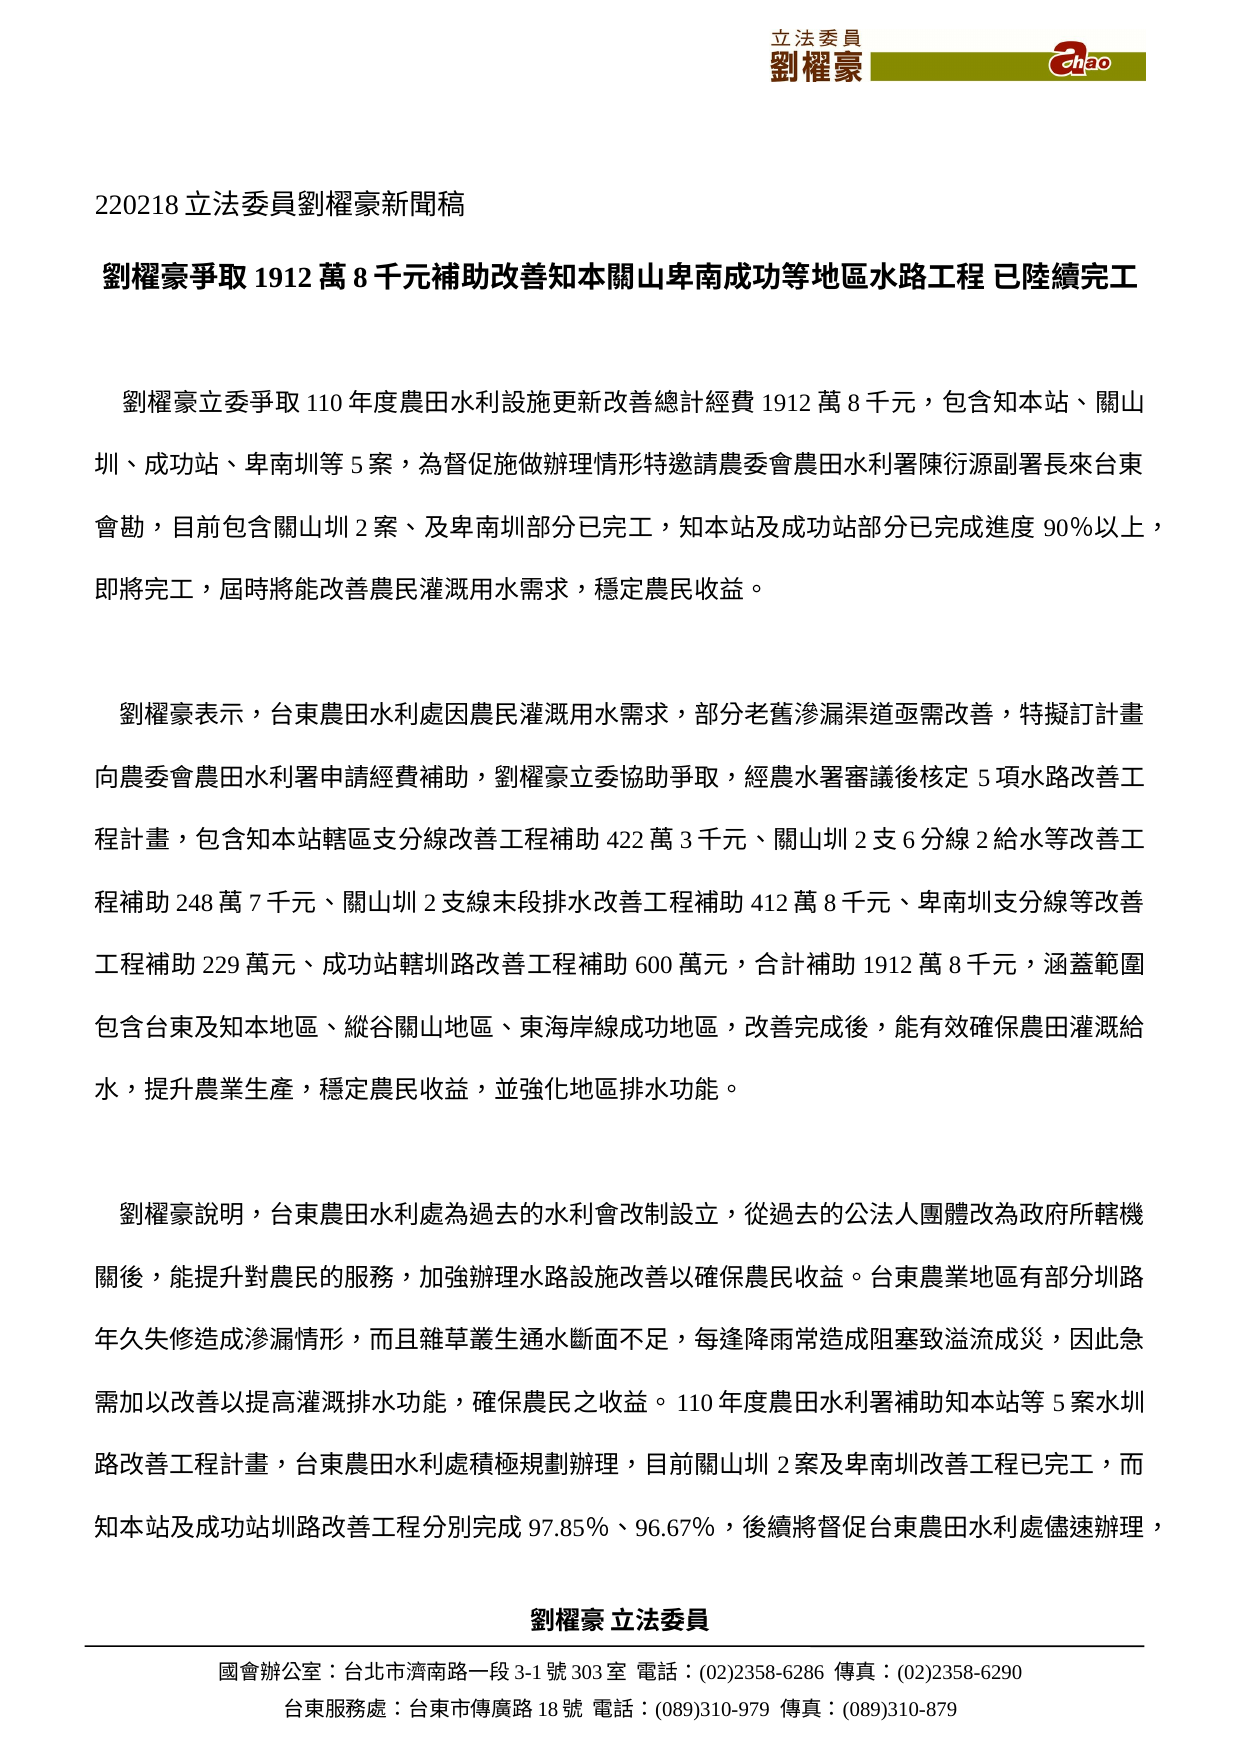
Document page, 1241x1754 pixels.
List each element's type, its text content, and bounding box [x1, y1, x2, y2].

text 220218立法委員劉櫂豪新聞稿 [94, 161, 1146, 223]
text 劉櫂豪立委爭取110年度農田水利設施更新改善總計經費1912萬8千元，包含知本站、關山圳、成功站、卑南圳等5案，為督促施做辦理情形特邀請農委會農田水利署陳衍源副署長來台東會勘，目前包含關山圳2案、及卑南圳部分已完工，知本站及成功站部分已完成進度90％以上，即將完工，屆時將能改善農民灌溉用水需求，穩定農民收益。 [94, 358, 1146, 608]
text 劉櫂豪表示，台東農田水利處因農民灌溉用水需求，部分老舊滲漏渠道亟需改善，特擬訂計畫向農委會農田水利署申請經費補助，劉櫂豪立委協助爭取，經農水署審議後核定5項水路改善工程計畫，包含知本站轄區支分線改善工程補助422萬3千元、關山圳2支6分線2給水等改善工程補助248萬7千元、關山圳2支線末段排水改善工程補助412萬8千元、卑南圳支分線等改善工程補助229萬元、成功站轄圳路改善工程補助600萬元，合計補助1912萬8千元，涵蓋範圍包含台東及知本地區、縱谷關山地區、東海岸線成功地區，改善完成後，能有效確保農田灌溉給水，提升農業生產，穩定農民收益，並強化地區排水功能。 [94, 671, 1146, 1108]
text 劉櫂豪爭取1912萬8千元補助改善知本關山卑南成功等地區水路工程 已陸續完工 [94, 233, 1146, 296]
text 劉櫂豪說明，台東農田水利處為過去的水利會改制設立，從過去的公法人團體改為政府所轄機關後，能提升對農民的服務，加強辦理水路設施改善以確保農民收益。台東農業地區有部分圳路年久失修造成滲漏情形，而且雜草叢生通水斷面不足，每逢降雨常造成阻塞致溢流成災，因此急需加以改善以提高灌溉排水功能，確保農民之收益。110年度農田水利署補助知本站等5案水圳路改善工程計畫，台東農田水利處積極規劃辦理，目前關山圳2案及卑南圳改善工程已完工，而知本站及成功站圳路改善工程分別完成97.85％、96.67％，後續將督促台東農田水利處儘速辦理，讓緊接著農民春耕時有穩定的灌溉水源，以提升農業生產。 [94, 1171, 1146, 1546]
